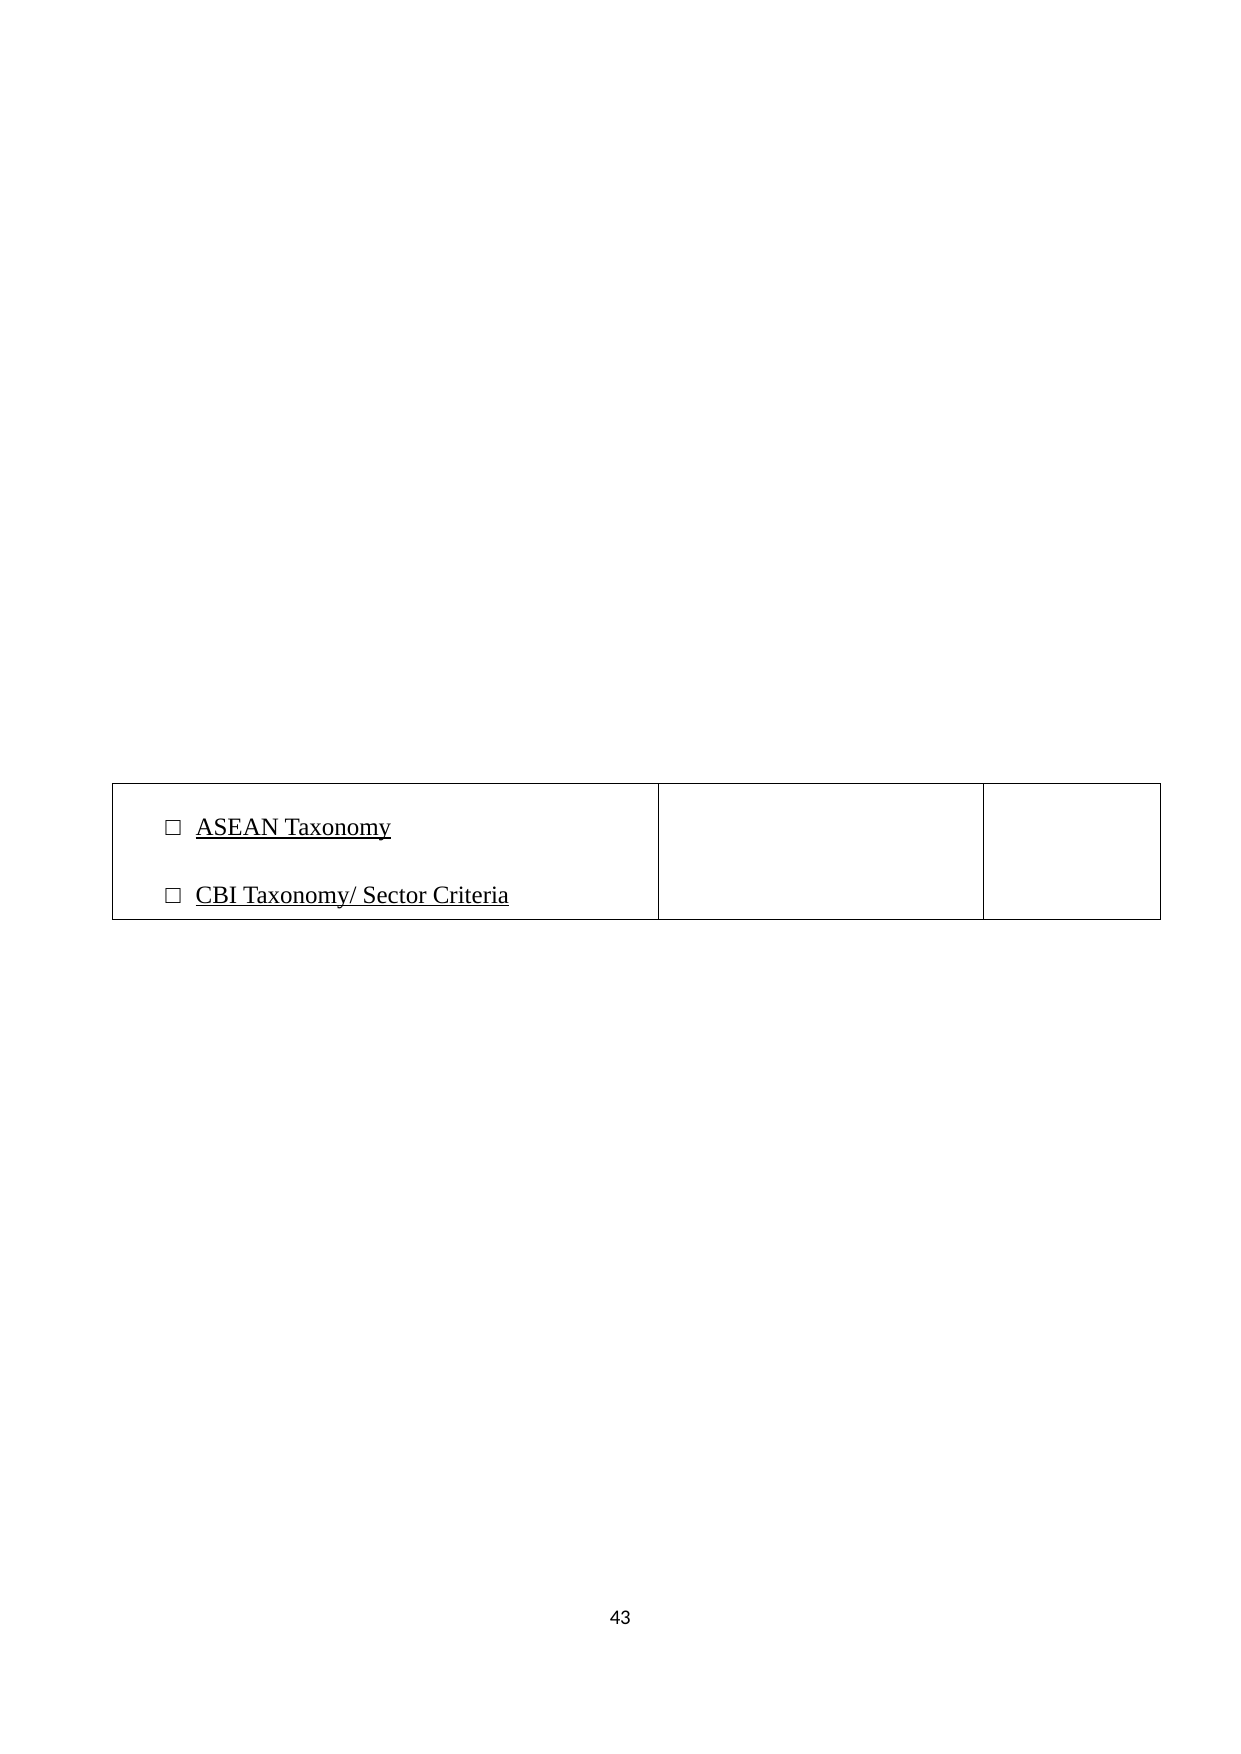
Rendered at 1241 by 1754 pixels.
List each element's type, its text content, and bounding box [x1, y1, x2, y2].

table_cell □ ASEAN Taxonomy □ CBI Taxonomy/ Sector Criteria [113, 784, 658, 919]
table_cell [659, 784, 983, 919]
table_cell [984, 784, 1160, 919]
